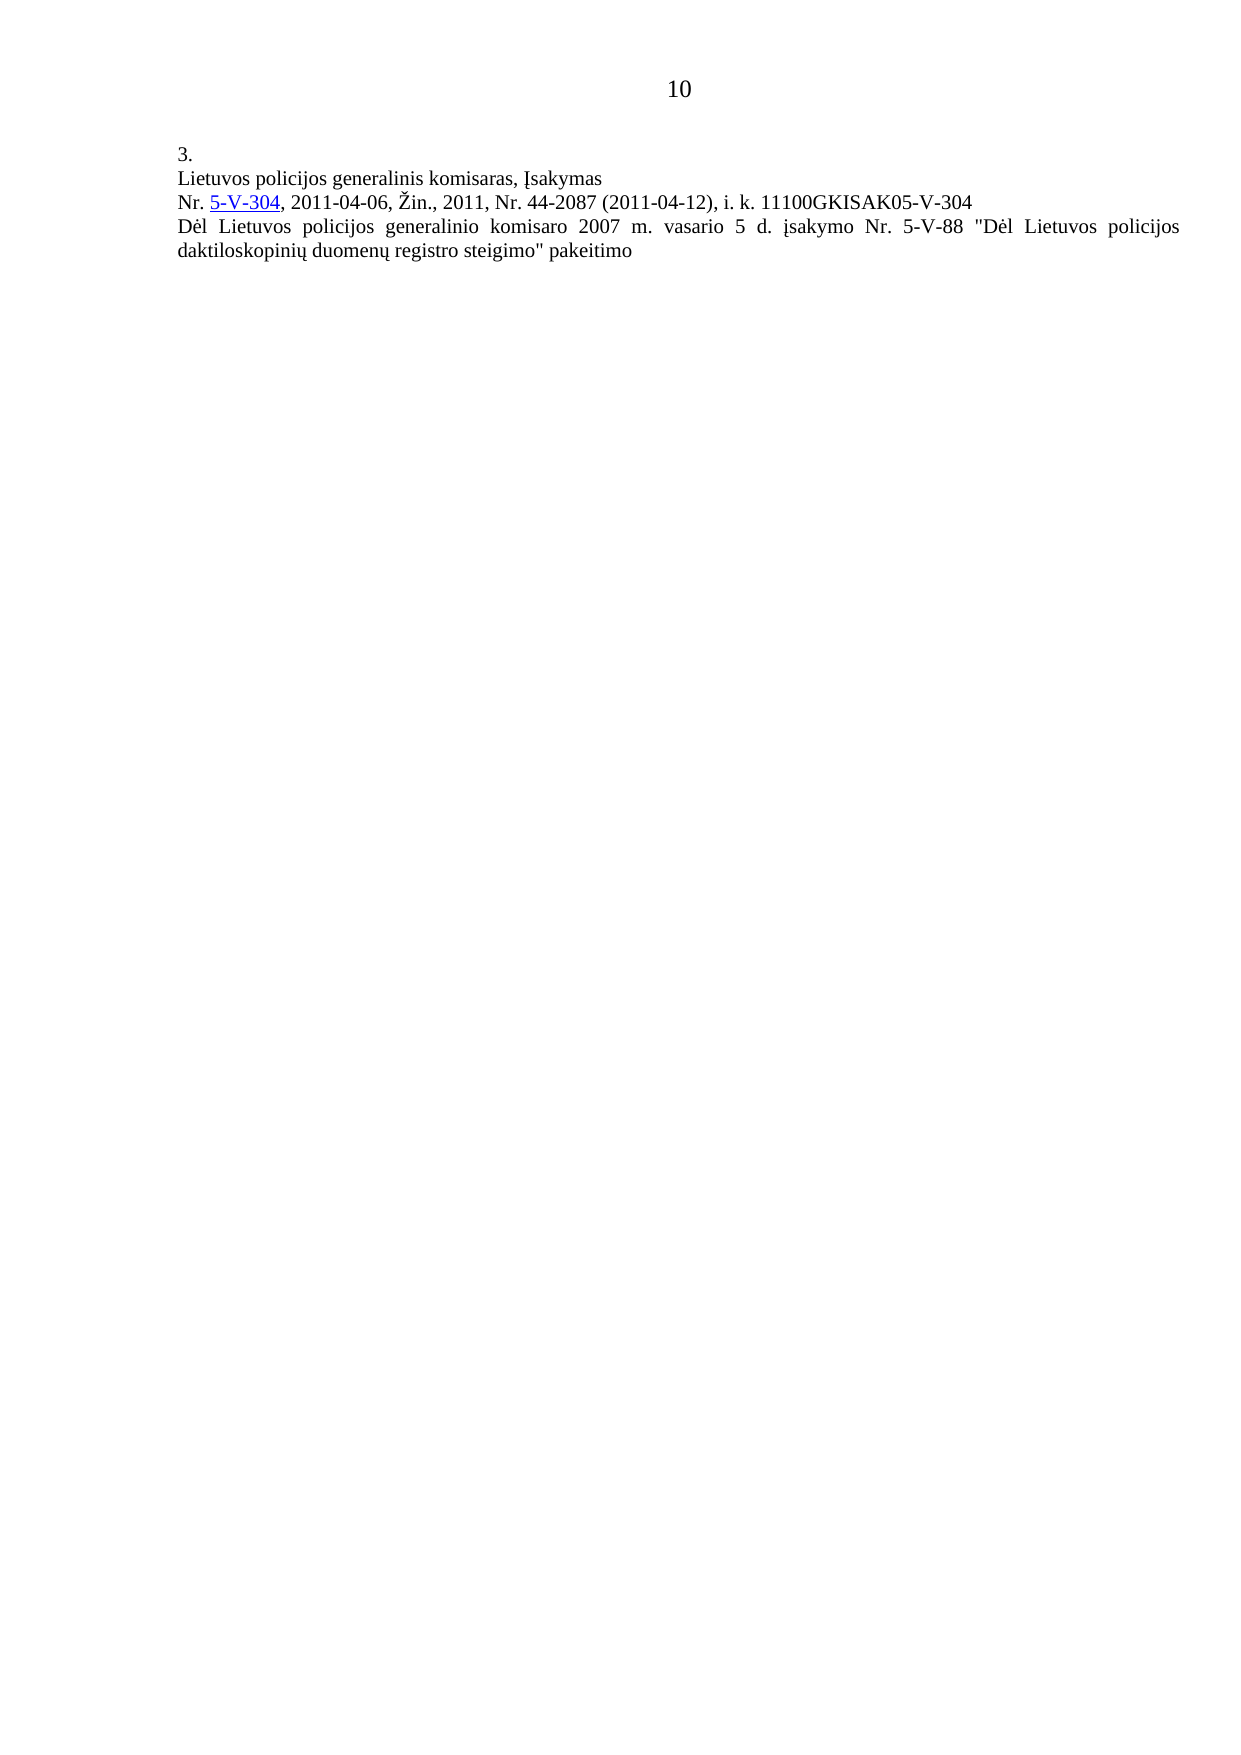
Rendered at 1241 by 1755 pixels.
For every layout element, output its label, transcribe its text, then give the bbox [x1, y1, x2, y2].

text 3. [177, 142, 1181, 166]
text Lietuvos policijos generalinis komisaras, Įsakymas [177, 166, 1181, 190]
text Dėl Lietuvos policijos generalinio komisaro 2007 m. vasario 5 d. įsakymo Nr. 5-V-88 "Dėl Lietuvos policijos daktiloskopinių duomenų registro steigimo" pakeitimo [177, 214, 1181, 262]
text Nr. 5-V-304, 2011-04-06, Žin., 2011, Nr. 44-2087 (2011-04-12), i. k. 11100GKISAK05-V-304 [177, 190, 1181, 214]
